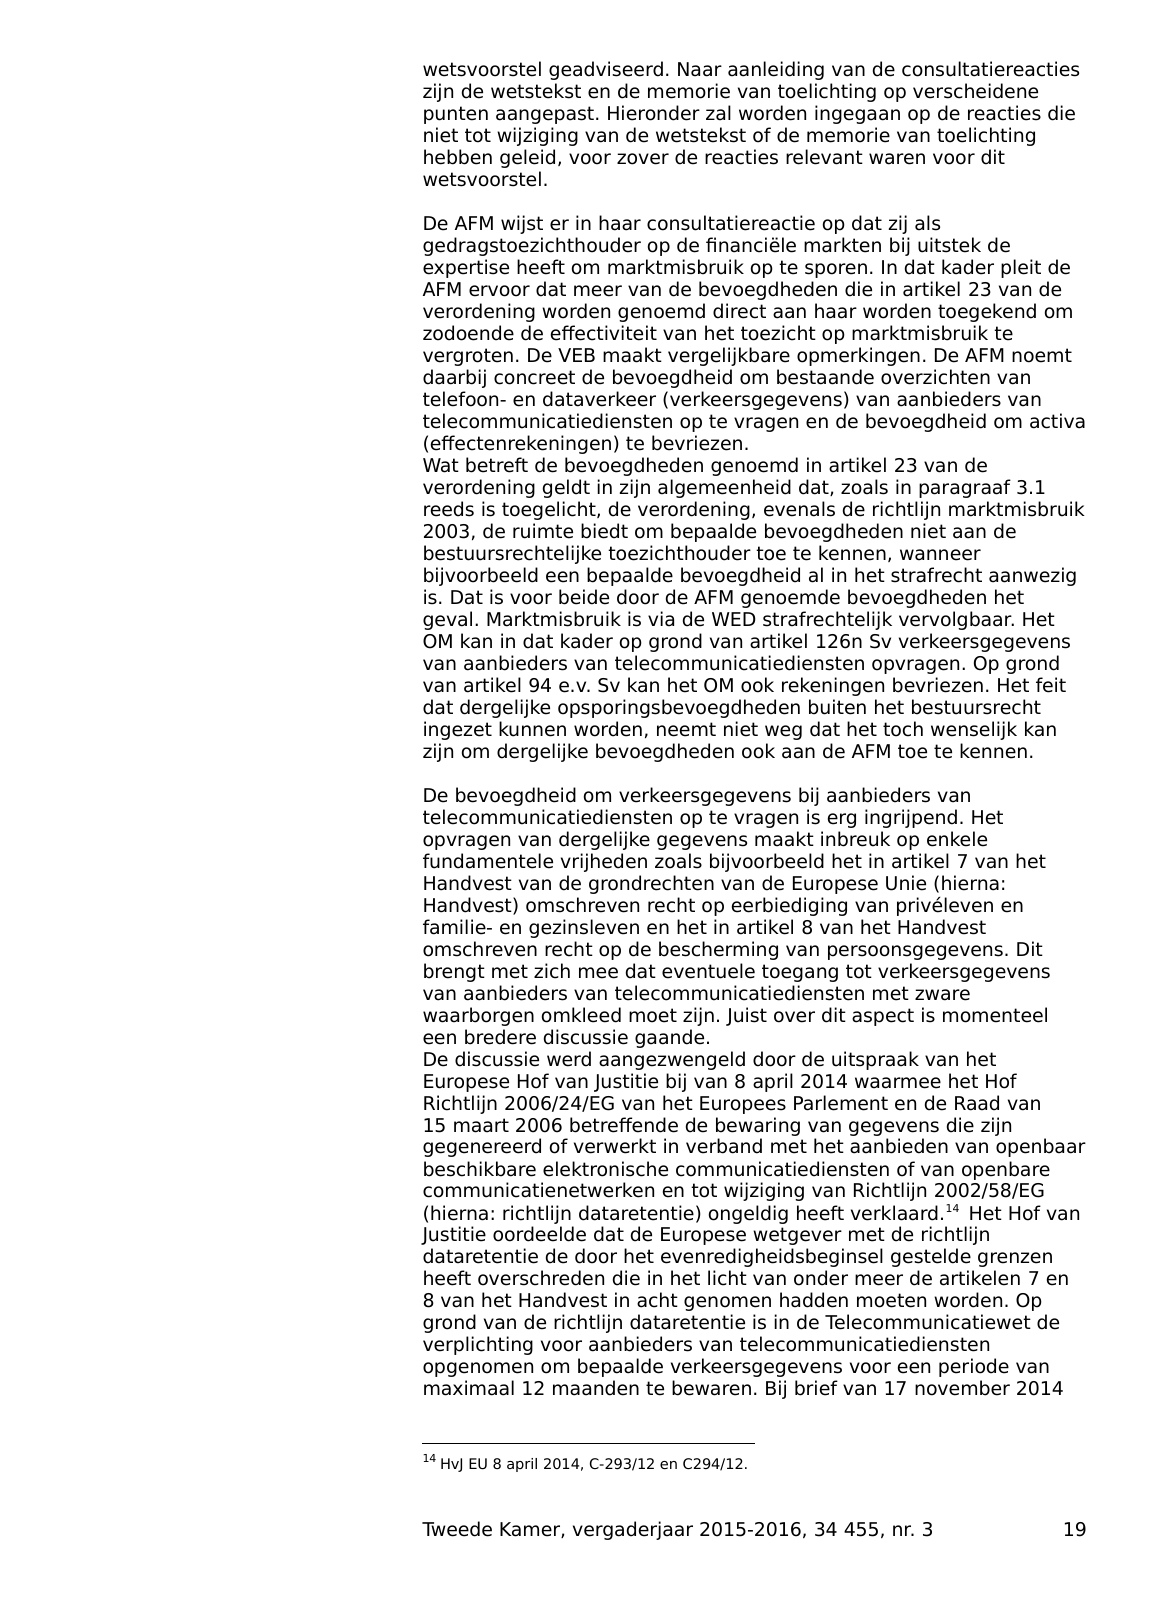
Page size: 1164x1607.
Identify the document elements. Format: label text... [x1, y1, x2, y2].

text De discussie werd aangezwengeld door de uitspraak van het Europese Hof van Justitie bij van 8 april 2014 waarmee het Hof Richtlijn 2006/24/EG van het Europees Parlement en de Raad van 15 maart 2006 betreffende de bewaring van gegevens die zijn gegenereerd of verwerkt in verband met het aanbieden van openbaar beschikbare elektronische communicatiediensten of van openbare communicatienetwerken en tot wijziging van Richtlijn 2002/58/EG (hierna: richtlijn dataretentie) ongeldig heeft verklaard. Het Hof van Justitie oordeelde dat de Europese wetgever met de richtlijn dataretentie de door het evenredigheidsbeginsel gestelde grenzen heeft overschreden die in het licht van onder meer de artikelen 7 en 8 van het Handvest in acht genomen hadden moeten worden. Op grond van de richtlijn dataretentie is in de Telecommunicatiewet de verplichting voor aanbieders van telecommunicatiediensten opgenomen om bepaalde verkeersgegevens voor een periode van maximaal 12 maanden te bewaren. Bij brief van 17 november 2014 [422, 1048, 1087, 1400]
text wetsvoorstel geadviseerd. Naar aanleiding van de consultatiereacties zijn de wetstekst en de memorie van toelichting op verscheidene punten aangepast. Hieronder zal worden ingegaan op de reacties die niet tot wijziging van de wetstekst of de memorie van toelichting hebben geleid, voor zover de reacties relevant waren voor dit wetsvoorstel. [422, 59, 1087, 191]
text De AFM wijst er in haar consultatiereactie op dat zij als gedragstoezichthouder op de financiële markten bij uitstek de expertise heeft om marktmisbruik op te sporen. In dat kader pleit de AFM ervoor dat meer van de bevoegdheden die in artikel 23 van de verordening worden genoemd direct aan haar worden toegekend om zodoende de effectiviteit van het toezicht op marktmisbruik te vergroten. De VEB maakt vergelijkbare opmerkingen. De AFM noemt daarbij concreet de bevoegdheid om bestaande overzichten van telefoon- en dataverkeer (verkeersgegevens) van aanbieders van telecommunicatiediensten op te vragen en de bevoegdheid om activa (effectenrekeningen) te bevriezen. [422, 213, 1087, 455]
text Wat betreft de bevoegdheden genoemd in artikel 23 van de verordening geldt in zijn algemeenheid dat, zoals in paragraaf 3.1 reeds is toegelicht, de verordening, evenals de richtlijn marktmisbruik 2003, de ruimte biedt om bepaalde bevoegdheden niet aan de bestuursrechtelijke toezichthouder toe te kennen, wanneer bijvoorbeeld een bepaalde bevoegdheid al in het strafrecht aanwezig is. Dat is voor beide door de AFM genoemde bevoegdheden het geval. Marktmisbruik is via de WED strafrechtelijk vervolgbaar. Het OM kan in dat kader op grond van artikel 126n Sv verkeersgegevens van aanbieders van telecommunicatiediensten opvragen. Op grond van artikel 94 e.v. Sv kan het OM ook rekeningen bevriezen. Het feit dat dergelijke opsporingsbevoegdheden buiten het bestuursrecht ingezet kunnen worden, neemt niet weg dat het toch wenselijk kan zijn om dergelijke bevoegdheden ook aan de AFM toe te kennen. [422, 455, 1087, 763]
text HvJ EU 8 april 2014, C-293/12 en C294/12. [422, 1452, 1087, 1474]
text De bevoegdheid om verkeersgegevens bij aanbieders van telecommunicatiediensten op te vragen is erg ingrijpend. Het opvragen van dergelijke gegevens maakt inbreuk op enkele fundamentele vrijheden zoals bijvoorbeeld het in artikel 7 van het Handvest van de grondrechten van de Europese Unie (hierna: Handvest) omschreven recht op eerbiediging van privéleven en familie- en gezinsleven en het in artikel 8 van het Handvest omschreven recht op de bescherming van persoonsgegevens. Dit brengt met zich mee dat eventuele toegang tot verkeersgegevens van aanbieders van telecommunicatiediensten met zware waarborgen omkleed moet zijn. Juist over dit aspect is momenteel een bredere discussie gaande. [422, 785, 1087, 1048]
